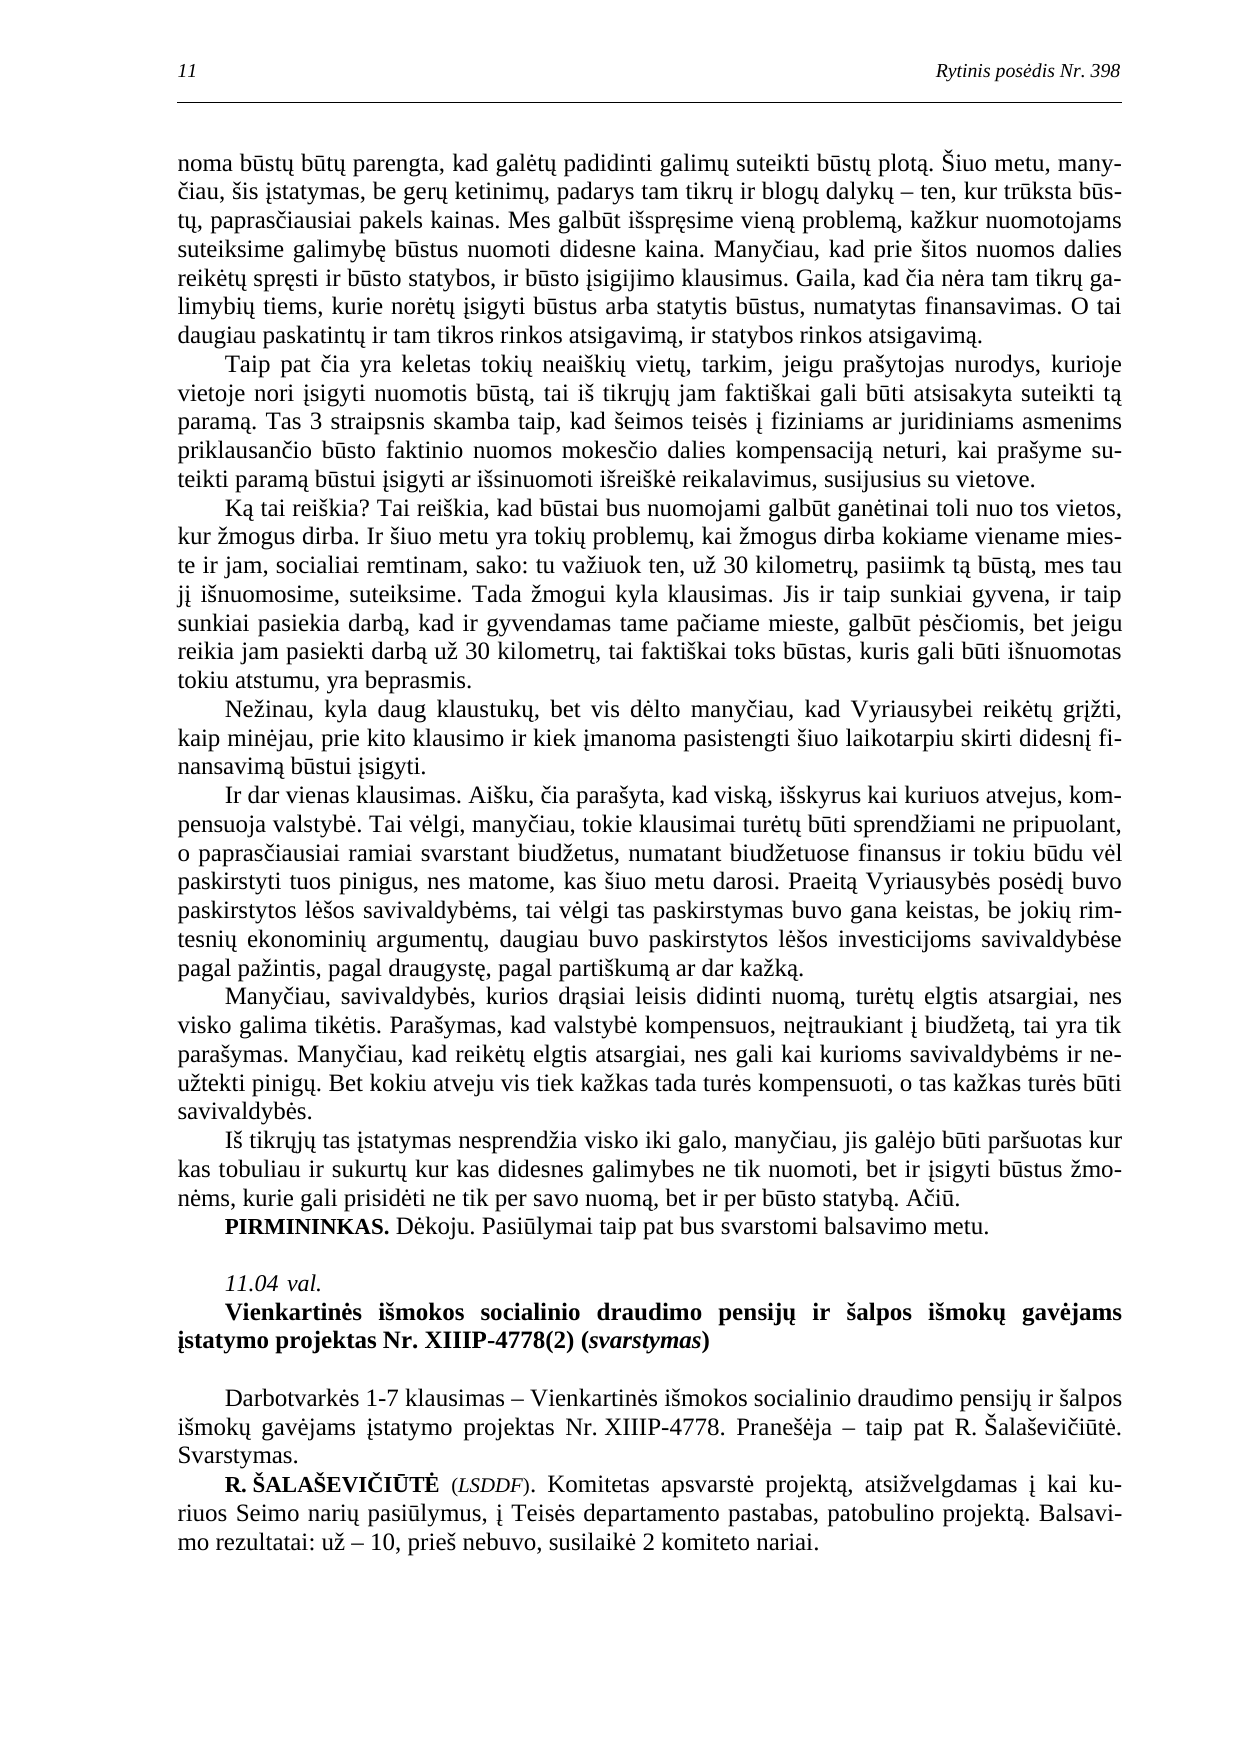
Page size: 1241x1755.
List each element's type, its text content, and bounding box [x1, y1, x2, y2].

text Dar­bo­tvarkės 1-7 klau­si­mas – Vien­kar­ti­nės iš­mo­kos so­cia­li­nio drau­di­mo pen­si­jų ir šal­pos iš­mo­kų ga­vė­jams įsta­ty­mo pro­jek­tas Nr. XIIIP-4778. Pra­ne­šė­ja – taip pat R. Ša­la­še­vi­čiū­tė. Svars­ty­mas. [177, 1383, 1122, 1469]
text R. ŠALAŠEVIČIŪTĖ (LSDDF). Ko­mi­te­tas ap­svars­tė pro­jek­tą, at­si­žvelg­da­mas į kai ku­riuos Sei­mo na­rių pa­siū­ly­mus, į Tei­sės de­par­ta­men­to pa­sta­bas, pa­to­bu­li­no pro­jek­tą. Bal­sa­vi­mo re­zul­ta­tai: už – 10, prieš ne­bu­vo, su­si­lai­kė 2 ko­mi­te­to na­riai. [177, 1469, 1122, 1555]
text Vien­kar­ti­nės iš­mo­kos so­cia­li­nio drau­di­mo pen­si­jų ir šal­pos iš­mo­kų ga­vė­jams įstatymo pro­jek­tas Nr. XIIIP-4778(2) (svars­ty­mas) [177, 1297, 1122, 1354]
text Ma­ny­čiau, sa­vi­val­dy­bės, ku­rios drą­siai lei­sis di­din­ti nu­omą, tu­rė­tų elg­tis at­sar­giai, nes vis­ko ga­li­ma ti­kė­tis. Pa­ra­šy­mas, kad vals­ty­bė kom­pen­suos, ne­įtrau­kiant į biu­dže­tą, tai yra tik pa­ra­šy­mas. Ma­ny­čiau, kad rei­kė­tų elg­tis at­sar­giai, nes ga­li kai ku­rioms sa­vi­val­dy­bėms ir ne­už­tek­ti pi­ni­gų. Bet ko­kiu at­ve­ju vis tiek kaž­kas ta­da tu­rės kom­pen­suo­ti, o tas kaž­kas tu­rės bū­ti sa­vi­val­dy­bės. [177, 981, 1122, 1125]
text Iš tik­rų­jų tas įsta­ty­mas ne­spren­džia vis­ko iki ga­lo, ma­ny­čiau, jis ga­lė­jo bū­ti par­šuo­tas kur kas to­bu­liau ir su­kur­tų kur kas di­des­nes ga­li­my­bes ne tik nuo­mo­ti, bet ir įsi­gy­ti būs­tus žmo­nėms, ku­rie ga­li pri­si­dė­ti ne tik per sa­vo nu­omą, bet ir per būs­to sta­ty­bą. Ačiū. [177, 1125, 1122, 1211]
text Ir dar vie­nas klau­si­mas. Aiš­ku, čia pa­ra­šy­ta, kad vis­ką, iš­sky­rus kai ku­riuos at­ve­jus, kom­pen­suo­ja vals­ty­bė. Tai vėl­gi, ma­ny­čiau, to­kie klau­si­mai tu­rė­tų bū­ti spren­džia­mi ne pri­puo­lant, o pa­pras­čiau­siai ra­miai svars­tant biu­dže­tus, nu­ma­tant biu­dže­tuo­se fi­nan­sus ir to­kiu bū­du vėl pa­skirs­ty­ti tuos pi­ni­gus, nes ma­to­me, kas šiuo me­tu da­ro­si. Pra­ei­tą Vy­riau­sy­bės po­sė­dį bu­vo pa­skirs­ty­tos lė­šos sa­vi­val­dy­bėms, tai vėl­gi tas pa­skirs­ty­mas bu­vo ga­na keis­tas, be jo­kių rim­tes­nių eko­no­mi­nių ar­gu­men­tų, dau­giau bu­vo pa­skirs­ty­tos lė­šos in­ves­ti­ci­joms sa­vi­val­dy­bė­se pa­gal pa­žin­tis, pa­gal drau­gys­tę, pa­gal par­tiš­ku­mą ar dar kaž­ką. [177, 780, 1122, 981]
text no­ma būs­tų bū­tų pa­reng­ta, kad ga­lė­tų pa­di­din­ti ga­li­mų su­teik­ti būs­tų plo­tą. Šiuo me­tu, ma­ny­čiau, šis įsta­ty­mas, be ge­rų ke­ti­ni­mų, pa­da­rys tam tik­rų ir blo­gų da­ly­kų – ten, kur trūks­ta būs­tų, pa­pras­čiau­siai pa­kels kai­nas. Mes gal­būt iš­sprę­si­me vie­ną pro­ble­mą, kaž­kur nuo­mo­to­jams su­teik­si­me ga­li­my­bę būs­tus nuo­mo­ti di­des­ne kai­na. Ma­ny­čiau, kad prie ši­tos nuo­mos da­lies rei­kė­tų spręs­ti ir būs­to sta­ty­bos, ir būs­to įsi­gi­ji­mo klau­si­mus. Gai­la, kad čia nė­ra tam tik­rų ga­li­my­bių tiems, ku­rie no­rė­tų įsi­gy­ti būs­tus ar­ba sta­ty­tis būs­tus, nu­ma­ty­tas fi­nan­sa­vi­mas. O tai dau­giau pa­ska­tin­tų ir tam tik­ros rin­kos at­si­ga­vi­mą, ir sta­ty­bos rin­kos at­si­ga­vi­mą. [177, 148, 1122, 349]
text Ne­ži­nau, ky­la daug klaus­tu­kų, bet vis dėl­to ma­ny­čiau, kad Vy­riau­sy­bei rei­kė­tų grįž­ti, kaip mi­nė­jau, prie ki­to klau­si­mo ir kiek įma­no­ma pa­si­steng­ti šiuo lai­ko­tar­piu skir­ti di­des­nį fi­nan­sa­vi­mą būs­tui įsi­gy­ti. [177, 694, 1122, 780]
text Taip pat čia yra ke­le­tas to­kių ne­aiš­kių vie­tų, tar­kim, jei­gu pra­šy­to­jas nu­ro­dys, ku­rio­je vie­to­je no­ri įsi­gy­ti nuo­mo­tis būs­tą, tai iš tik­rų­jų jam fak­tiš­kai ga­li bū­ti at­si­sa­ky­ta su­teik­ti tą pa­ra­mą. Tas 3 straips­nis skam­ba taip, kad šei­mos tei­sės į fi­zi­niams ar ju­ri­di­niams as­me­nims pri­klau­san­čio būs­to fak­ti­nio nuo­mos mo­kes­čio da­lies kom­pen­sa­ci­ją ne­tu­ri, kai pra­šy­me su­teik­ti pa­ra­mą būs­tui įsi­gy­ti ar iš­si­nuo­mo­ti iš­reiš­kė rei­ka­la­vi­mus, su­si­ju­sius su vie­to­ve. [177, 349, 1122, 493]
text 11.04 val. [224, 1269, 1122, 1297]
text Ką tai reiš­kia? Tai reiš­kia, kad būs­tai bus nuo­mo­ja­mi gal­būt ga­nė­ti­nai to­li nuo tos vie­tos, kur žmo­gus dir­ba. Ir šiuo me­tu yra to­kių pro­ble­mų, kai žmo­gus dir­ba ko­kia­me vie­na­me mies­te ir jam, so­cia­liai rem­ti­nam, sa­ko: tu va­žiuok ten, už 30 ki­lo­met­rų, pa­si­imk tą būs­tą, mes tau jį iš­nuo­mo­si­me, su­teik­si­me. Ta­da žmo­gui ky­la klau­si­mas. Jis ir taip sun­kiai gy­ve­na, ir taip sun­kiai pa­sie­kia dar­bą, kad ir gy­ven­da­mas ta­me pa­čia­me mies­te, gal­būt pės­čio­mis, bet jei­gu rei­kia jam pa­siek­ti dar­bą už 30 ki­lo­met­rų, tai fak­tiš­kai toks būs­tas, ku­ris ga­li bū­ti iš­nuo­mo­tas to­kiu at­stu­mu, yra be­pras­mis. [177, 493, 1122, 694]
text PIRMININKAS. Dė­ko­ju. Pa­siū­ly­mai taip pat bus svars­to­mi bal­sa­vi­mo me­tu. [177, 1211, 1122, 1240]
